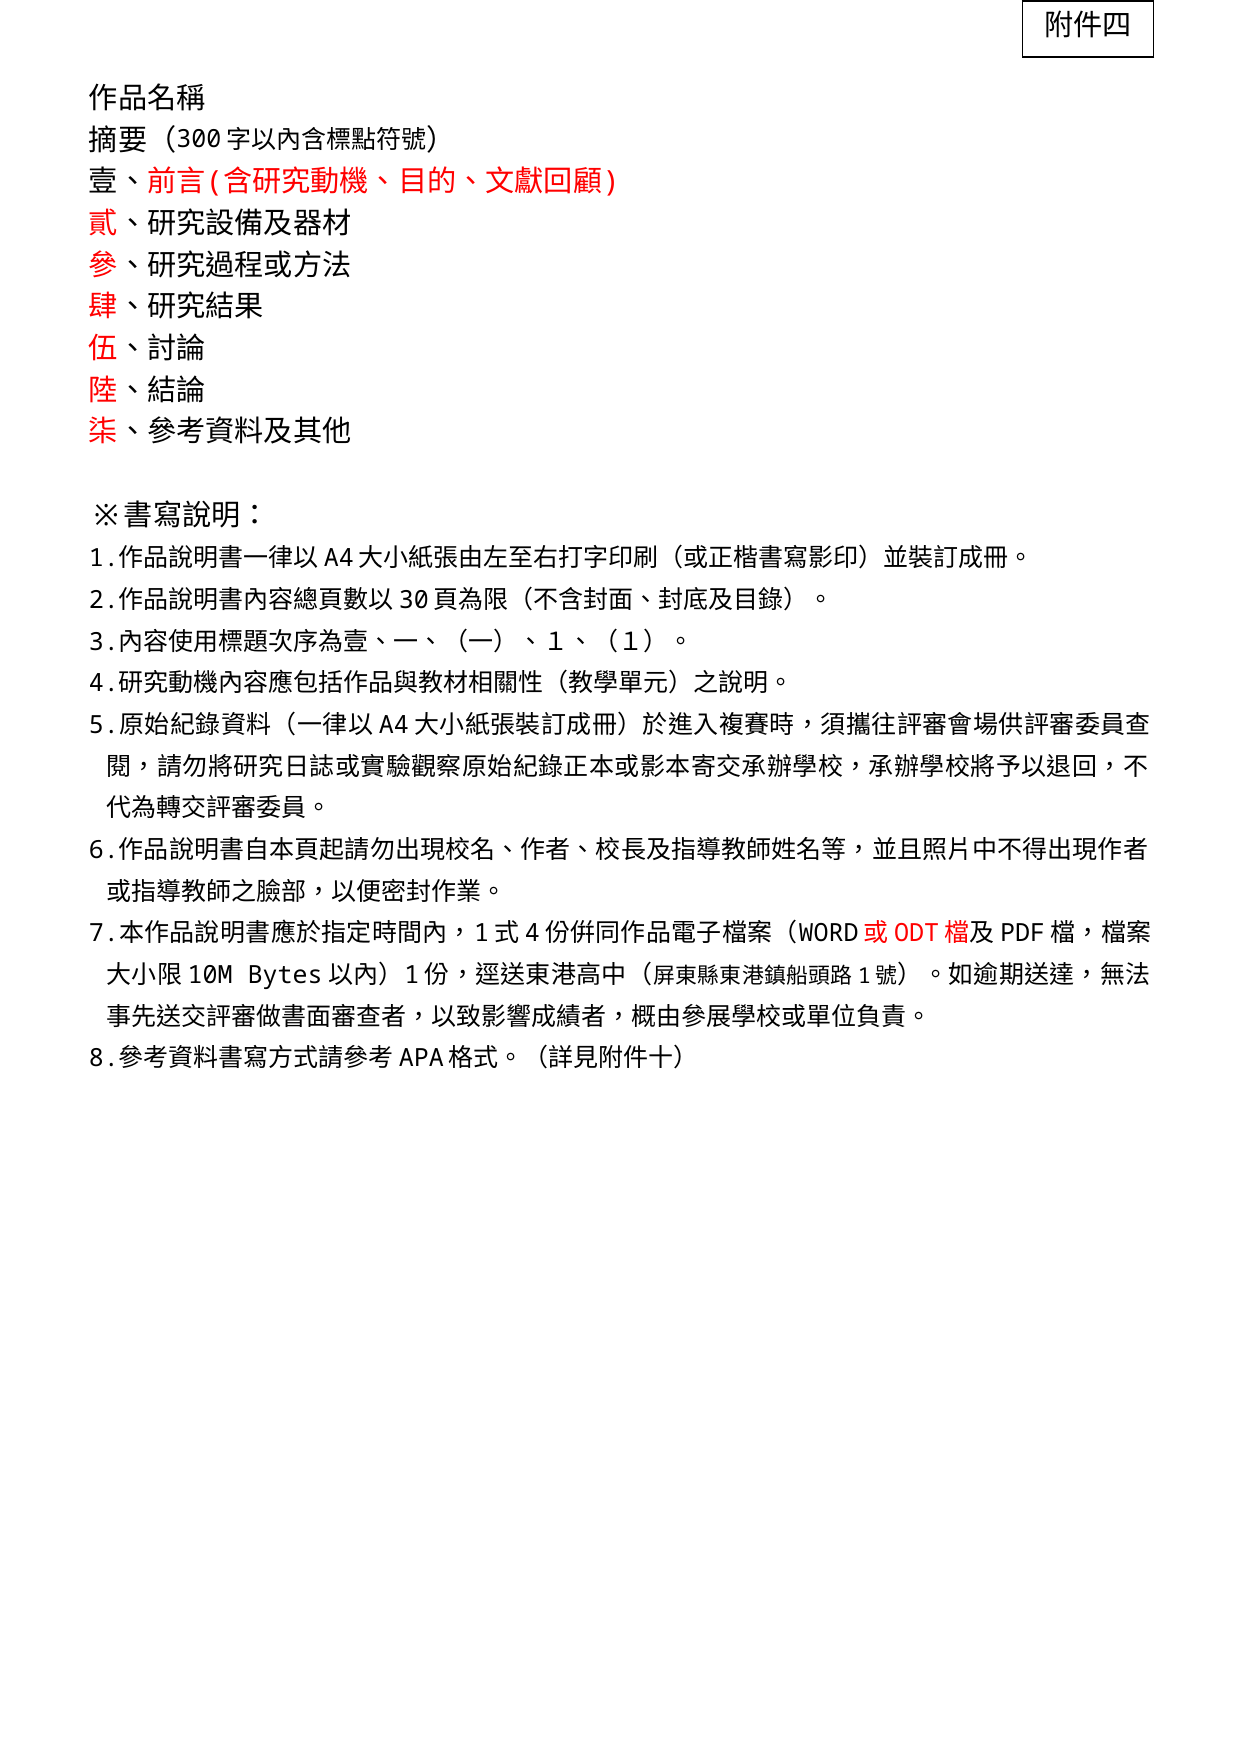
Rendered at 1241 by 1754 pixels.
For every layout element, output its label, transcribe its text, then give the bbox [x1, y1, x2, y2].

text 4.研究動機內容應包括作品與教材相關性（教學單元）之說明。 [89, 658, 1152, 700]
text 壹、前言(含研究動機、目的、文獻回顧) [89, 158, 1091, 200]
text 3.內容使用標題次序為壹、一、（一）、１、（１）。 [89, 617, 1152, 658]
text ※書寫說明： [89, 492, 1152, 533]
text 參、研究過程或方法 [89, 242, 1091, 283]
text 附件四 [1023, 2, 1153, 43]
text 作品名稱 [89, 75, 1153, 453]
text 伍、討論 [89, 325, 1091, 367]
text 1.作品說明書一律以A4大小紙張由左至右打字印刷（或正楷書寫影印）並裝訂成冊。 [89, 533, 1152, 575]
text 陸、結論 [89, 367, 1091, 408]
text 8.參考資料書寫方式請參考APA格式。（詳見附件十） [89, 1033, 1152, 1075]
text [1023, 43, 1153, 56]
text 貳、研究設備及器材 [89, 200, 1091, 242]
text 肆、研究結果 [89, 283, 1091, 325]
text 柒、參考資料及其他 [89, 408, 1091, 450]
text 摘要（300字以內含標點符號） [89, 117, 1091, 158]
text 5.原始紀錄資料（一律以A4大小紙張裝訂成冊）於進入複賽時，須攜往評審會場供評審委員查閱，請勿將研究日誌或實驗觀察原始紀錄正本或影本寄交承辦學校，承辦學校將予以退回，不代為轉交評審委員。 [89, 700, 1152, 825]
text 6.作品說明書自本頁起請勿出現校名、作者、校長及指導教師姓名等，並且照片中不得出現作者或指導教師之臉部，以便密封作業。 [89, 825, 1152, 908]
text 2.作品說明書內容總頁數以30頁為限（不含封面、封底及目錄）。 [89, 575, 1152, 617]
text 7.本作品說明書應於指定時間內，1式4份倂同作品電子檔案（WORD或ODT檔及PDF檔，檔案大小限10M Bytes以內）1份，逕送東港高中（屏東縣東港鎮船頭路1號）。如逾期送達，無法事先送交評審做書面審查者，以致影響成績者，概由參展學校或單位負責。 [89, 908, 1152, 1033]
